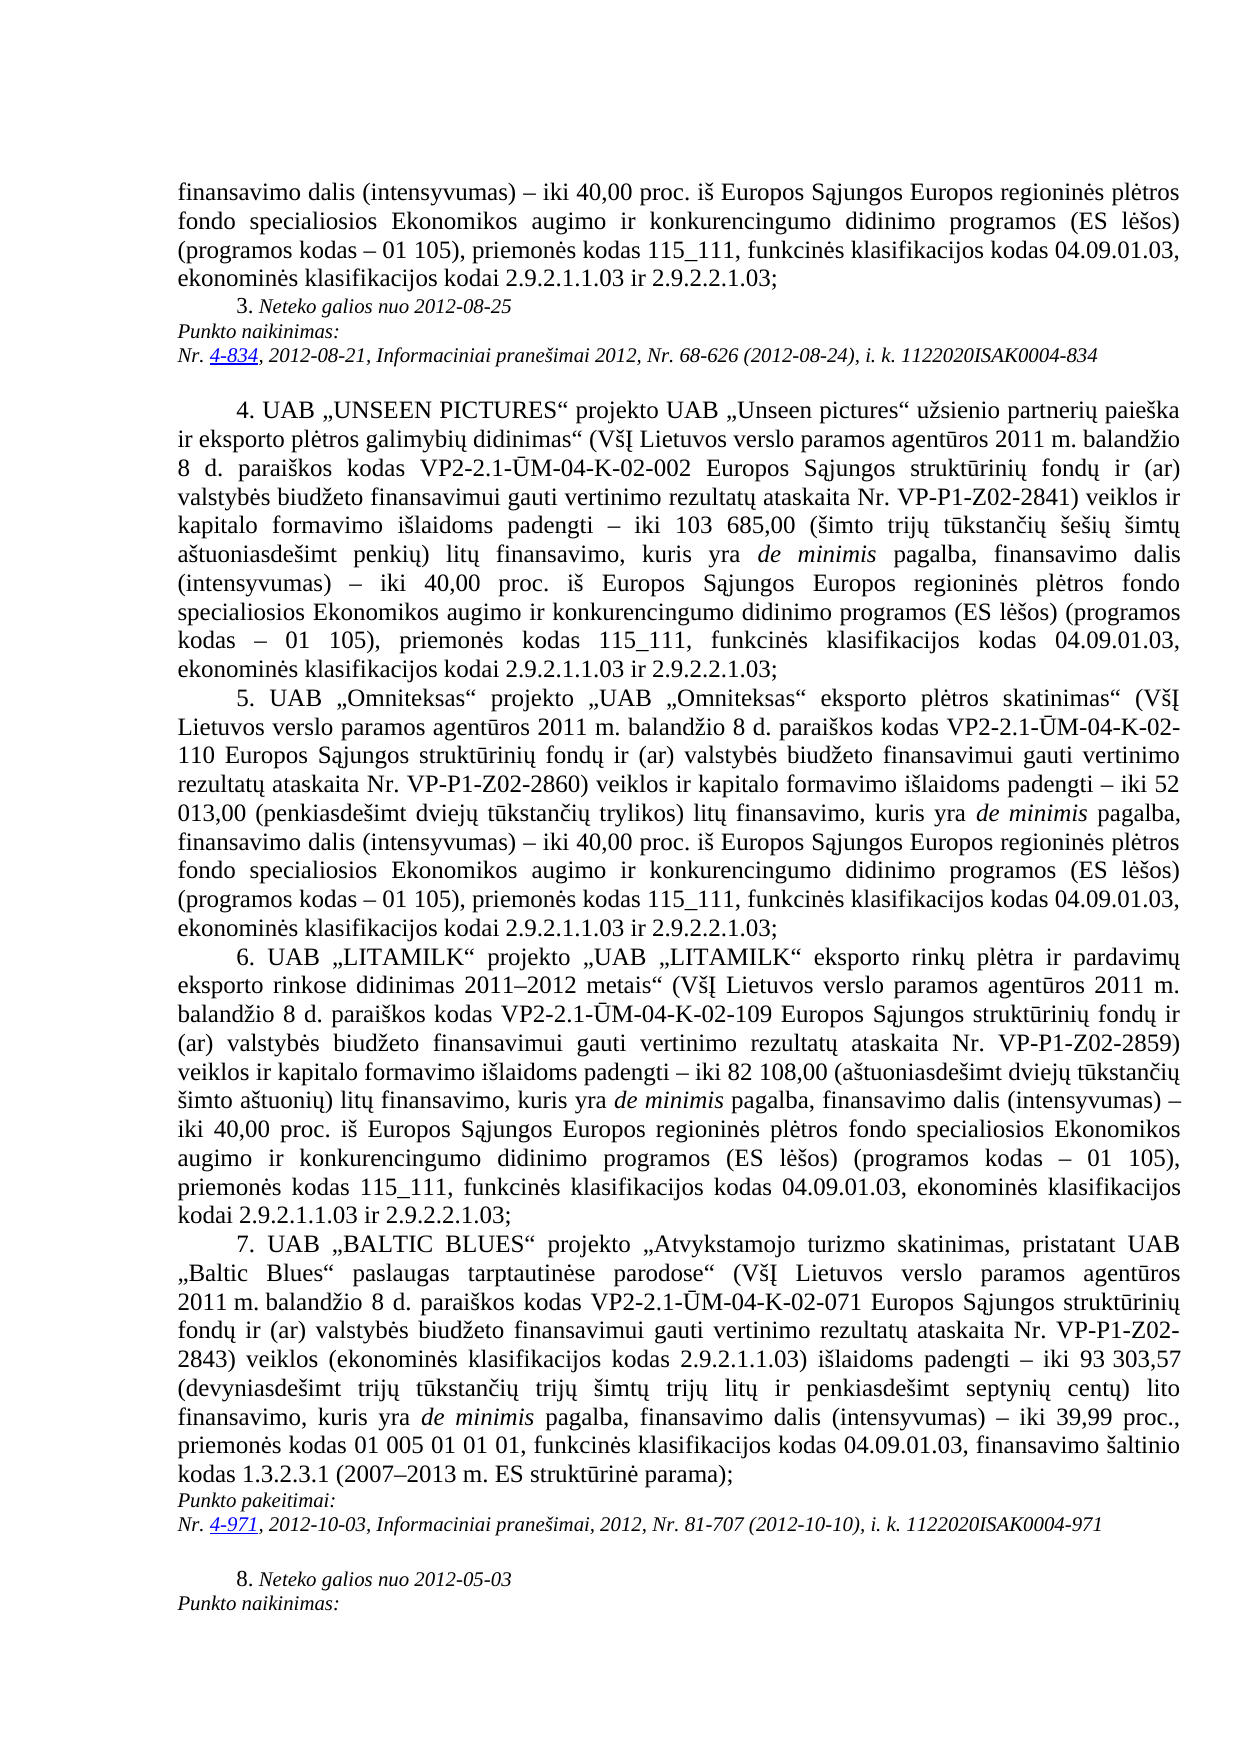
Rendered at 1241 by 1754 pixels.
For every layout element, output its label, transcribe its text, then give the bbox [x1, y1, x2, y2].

text Punkto pakeitimai: [177, 1488, 1181, 1512]
text Nr. 4-834, 2012-08-21, Informaciniai pranešimai 2012, Nr. 68-626 (2012-08-24), i. k. 1122020ISAK0004-834 [177, 343, 1181, 367]
text finansavimo dalis (intensyvumas) – iki 40,00 proc. iš Europos Sąjungos Europos regioninės plėtros fondo specialiosios Ekonomikos augimo ir konkurencingumo didinimo programos (ES lėšos) (programos kodas – 01 105), priemonės kodas 115_111, funkcinės klasifikacijos kodas 04.09.01.03, ekonominės klasifikacijos kodai 2.9.2.1.1.03 ir 2.9.2.2.1.03; [177, 177, 1181, 292]
text 7. UAB „BALTIC BLUES“ projekto „Atvykstamojo turizmo skatinimas, pristatant UAB „Baltic Blues“ paslaugas tarptautinėse parodose“ (VšĮ Lietuvos verslo paramos agentūros 2011 m. balandžio 8 d. paraiškos kodas VP2-2.1-ŪM-04-K-02-071 Europos Sąjungos struktūrinių fondų ir (ar) valstybės biudžeto finansavimui gauti vertinimo rezultatų ataskaita Nr. VP-P1-Z02- 2843) veiklos (ekonominės klasifikacijos kodas 2.9.2.1.1.03) išlaidoms padengti – iki 93 303,57 (devyniasdešimt trijų tūkstančių trijų šimtų trijų litų ir penkiasdešimt septynių centų) lito finansavimo, kuris yra de minimis pagalba, finansavimo dalis (intensyvumas) – iki 39,99 proc., priemonės kodas 01 005 01 01 01, funkcinės klasifikacijos kodas 04.09.01.03, finansavimo šaltinio kodas 1.3.2.3.1 (2007–2013 m. ES struktūrinė parama); [177, 1229, 1181, 1488]
text Punkto naikinimas: [177, 318, 1181, 343]
text 6. UAB „LITAMILK“ projekto „UAB „LITAMILK“ eksporto rinkų plėtra ir pardavimų eksporto rinkose didinimas 2011–2012 metais“ (VšĮ Lietuvos verslo paramos agentūros 2011 m. balandžio 8 d. paraiškos kodas VP2-2.1-ŪM-04-K-02-109 Europos Sąjungos struktūrinių fondų ir (ar) valstybės biudžeto finansavimui gauti vertinimo rezultatų ataskaita Nr. VP-P1-Z02-2859) veiklos ir kapitalo formavimo išlaidoms padengti – iki 82 108,00 (aštuoniasdešimt dviejų tūkstančių šimto aštuonių) litų finansavimo, kuris yra de minimis pagalba, finansavimo dalis (intensyvumas) – iki 40,00 proc. iš Europos Sąjungos Europos regioninės plėtros fondo specialiosios Ekonomikos augimo ir konkurencingumo didinimo programos (ES lėšos) (programos kodas – 01 105), priemonės kodas 115_111, funkcinės klasifikacijos kodas 04.09.01.03, ekonominės klasifikacijos kodai 2.9.2.1.1.03 ir 2.9.2.2.1.03; [177, 942, 1181, 1229]
text Punkto naikinimas: [177, 1591, 1181, 1615]
text Nr. 4-971, 2012-10-03, Informaciniai pranešimai, 2012, Nr. 81-707 (2012-10-10), i. k. 1122020ISAK0004-971 [177, 1512, 1181, 1536]
text 3. Neteko galios nuo 2012-08-25 [177, 292, 1181, 318]
text 8. Neteko galios nuo 2012-05-03 [177, 1565, 1181, 1591]
text 5. UAB „Omniteksas“ projekto „UAB „Omniteksas“ eksporto plėtros skatinimas“ (VšĮ Lietuvos verslo paramos agentūros 2011 m. balandžio 8 d. paraiškos kodas VP2-2.1-ŪM-04-K-02-110 Europos Sąjungos struktūrinių fondų ir (ar) valstybės biudžeto finansavimui gauti vertinimo rezultatų ataskaita Nr. VP-P1-Z02-2860) veiklos ir kapitalo formavimo išlaidoms padengti – iki 52 013,00 (penkiasdešimt dviejų tūkstančių trylikos) litų finansavimo, kuris yra de minimis pagalba, finansavimo dalis (intensyvumas) – iki 40,00 proc. iš Europos Sąjungos Europos regioninės plėtros fondo specialiosios Ekonomikos augimo ir konkurencingumo didinimo programos (ES lėšos) (programos kodas – 01 105), priemonės kodas 115_111, funkcinės klasifikacijos kodas 04.09.01.03, ekonominės klasifikacijos kodai 2.9.2.1.1.03 ir 2.9.2.2.1.03; [177, 683, 1181, 942]
text 4. UAB „UNSEEN PICTURES“ projekto UAB „Unseen pictures“ užsienio partnerių paieška ir eksporto plėtros galimybių didinimas“ (VšĮ Lietuvos verslo paramos agentūros 2011 m. balandžio 8 d. paraiškos kodas VP2-2.1-ŪM-04-K-02-002 Europos Sąjungos struktūrinių fondų ir (ar) valstybės biudžeto finansavimui gauti vertinimo rezultatų ataskaita Nr. VP-P1-Z02-2841) veiklos ir kapitalo formavimo išlaidoms padengti – iki 103 685,00 (šimto trijų tūkstančių šešių šimtų aštuoniasdešimt penkių) litų finansavimo, kuris yra de minimis pagalba, finansavimo dalis (intensyvumas) – iki 40,00 proc. iš Europos Sąjungos Europos regioninės plėtros fondo specialiosios Ekonomikos augimo ir konkurencingumo didinimo programos (ES lėšos) (programos kodas – 01 105), priemonės kodas 115_111, funkcinės klasifikacijos kodas 04.09.01.03, ekonominės klasifikacijos kodai 2.9.2.1.1.03 ir 2.9.2.2.1.03; [177, 395, 1181, 683]
